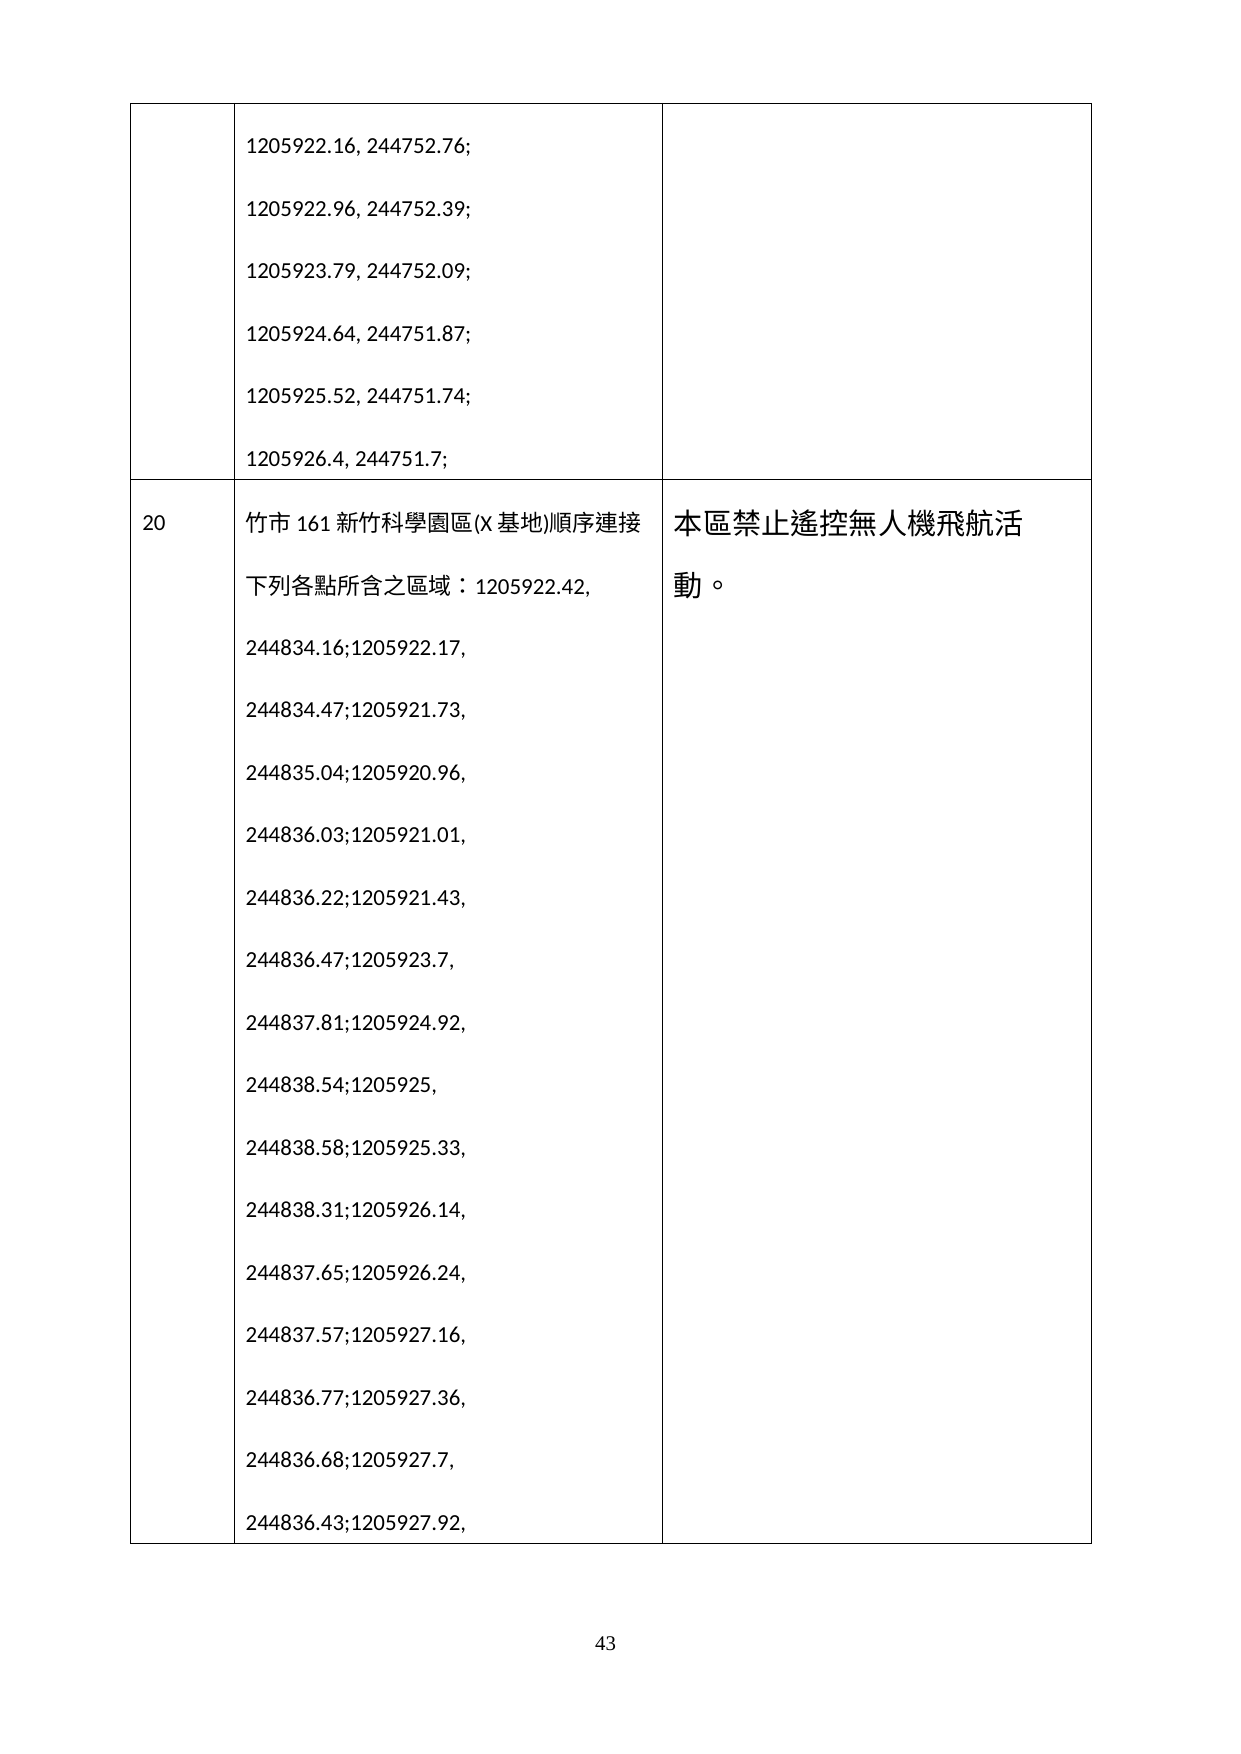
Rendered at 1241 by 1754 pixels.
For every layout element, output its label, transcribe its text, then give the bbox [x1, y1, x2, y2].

table_cell [131, 104, 234, 479]
table_cell 1205922.16, 244752.76; 1205922.96, 244752.39; 1205923.79, 244752.09; 1205924.64, 244751.87; 1205925.52, 244751.74; 1205926.4, 244751.7; [235, 104, 662, 479]
table_cell 20 [131, 480, 234, 1542]
table_cell 竹市161 新竹科學園區(X基地)順序連接下列各點所含之區域：1205922.42, 244834.16;1205922.17, 244834.47;1205921.73, 244835.04;1205920.96, 244836.03;1205921.01, 244836.22;1205921.43, 244836.47;1205923.7, 244837.81;1205924.92, 244838.54;1205925, 244838.58;1205925.33, 244838.31;1205926.14, 244837.65;1205926.24, 244837.57;1205927.16, 244836.77;1205927.36, 244836.68;1205927.7, 244836.43;1205927.92, [235, 480, 662, 1542]
table_cell 本區禁止遙控無人機飛航活動。 [663, 480, 1091, 1542]
table_cell [663, 104, 1091, 479]
